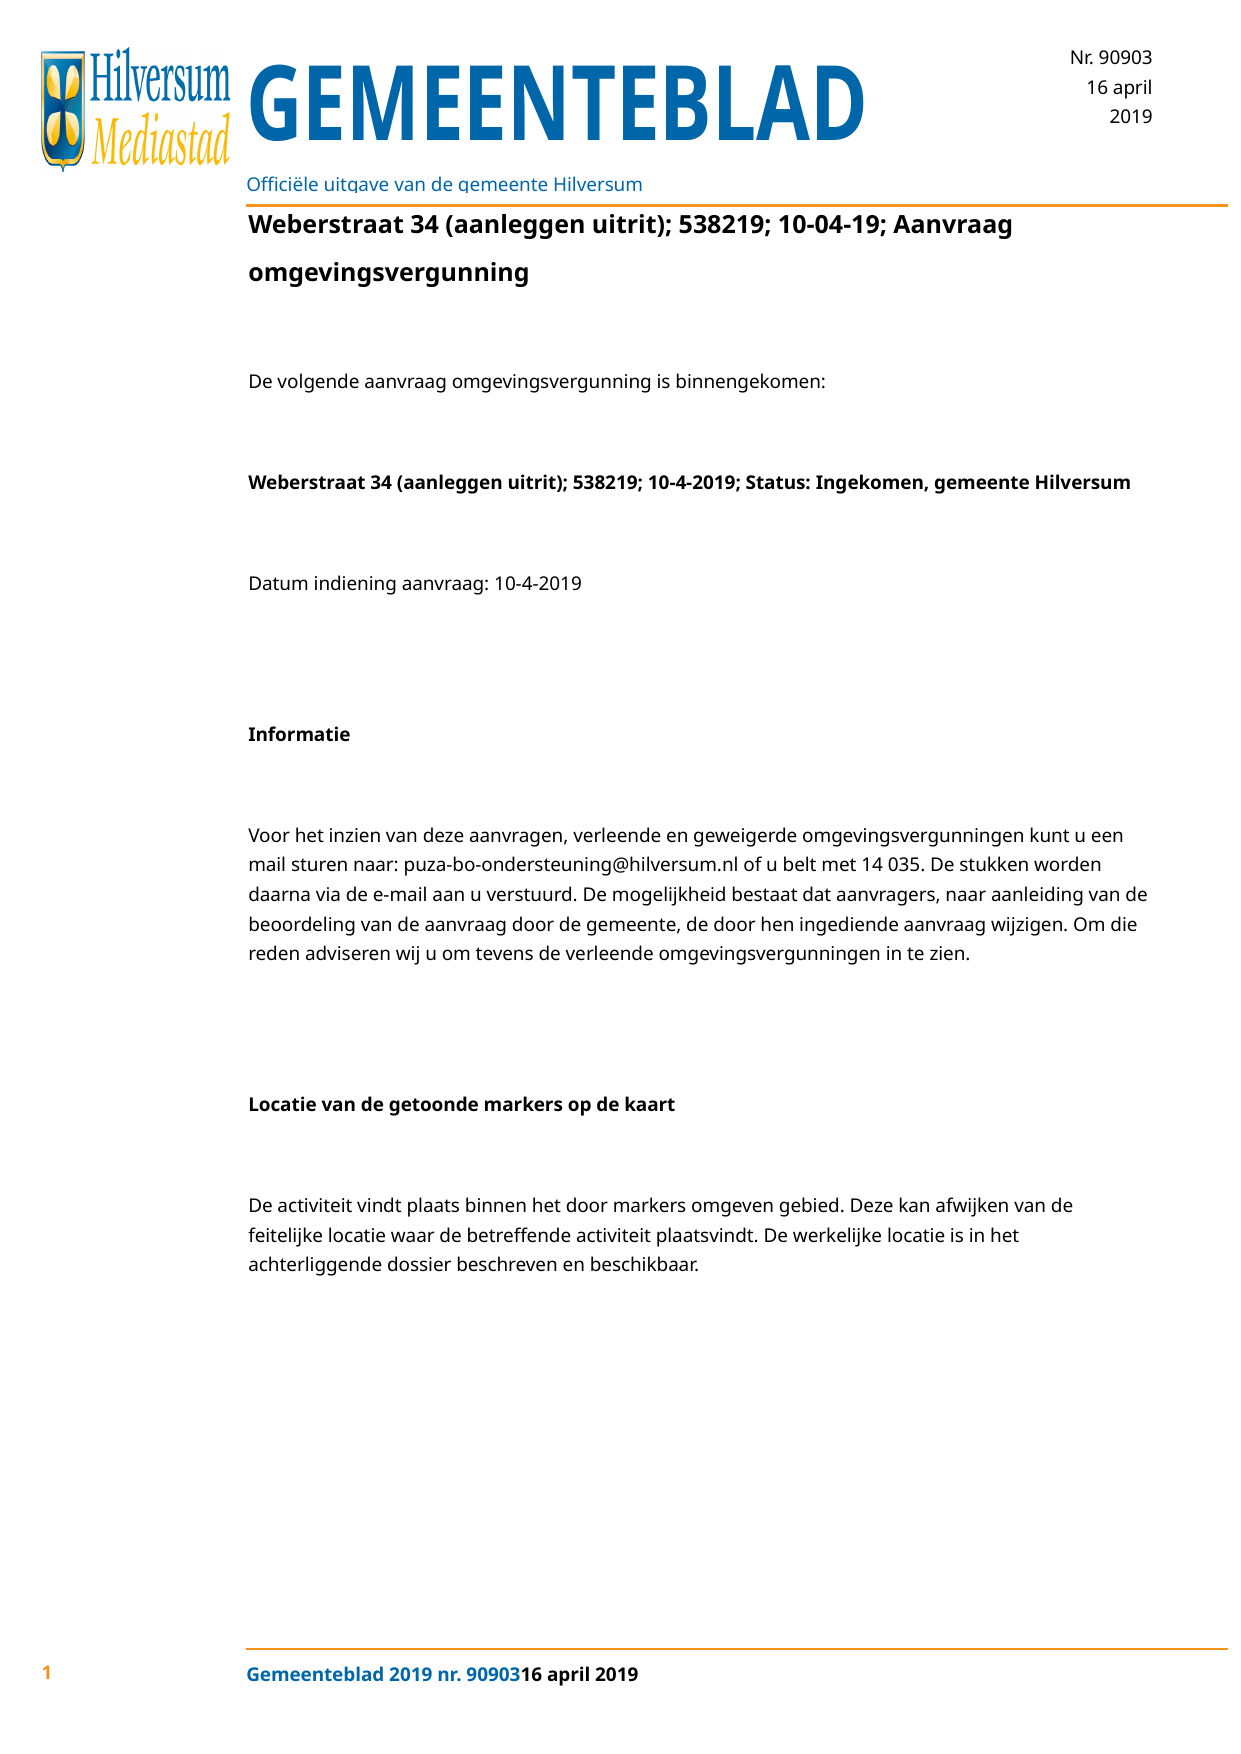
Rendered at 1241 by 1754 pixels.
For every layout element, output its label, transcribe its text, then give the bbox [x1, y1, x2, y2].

text De volgende aanvraag omgevingsvergunning is binnengekomen: [248, 368, 1152, 394]
text Datum indiening aanvraag: 10-4-2019 [248, 570, 1152, 596]
text Informatie [248, 721, 1152, 747]
text Weberstraat 34 (aanleggen uitrit); 538219; 10-4-2019; Status: Ingekomen, gemeente Hilversum [248, 469, 1152, 495]
text Voor het inzien van deze aanvragen, verleende en geweigerde omgevingsvergunningen kunt u een mail sturen naar: puza-bo-ondersteuning@hilversum.nl of u belt met 14 035. De stukken worden daarna via de e-mail aan u verstuurd. De mogelijkheid bestaat dat aanvragers, naar aanleiding van de beoordeling van de aanvraag door de gemeente, de door hen ingediende aanvraag wijzigen. Om die reden adviseren wij u om tevens de verleende omgevingsvergunningen in te zien. [248, 822, 1152, 966]
picture [41, 47, 231, 172]
text Weberstraat 34 (aanleggen uitrit); 538219; 10-04-19; Aanvraag omgevingsvergunning [248, 207, 1152, 288]
text De activiteit vindt plaats binnen het door markers omgeven gebied. Deze kan afwijken van de feitelijke locatie waar de betreffende activiteit plaatsvindt. De werkelijke locatie is in het achterliggende dossier beschreven en beschikbaar. [248, 1192, 1152, 1277]
text Locatie van de getoonde markers op de kaart [248, 1092, 1152, 1117]
